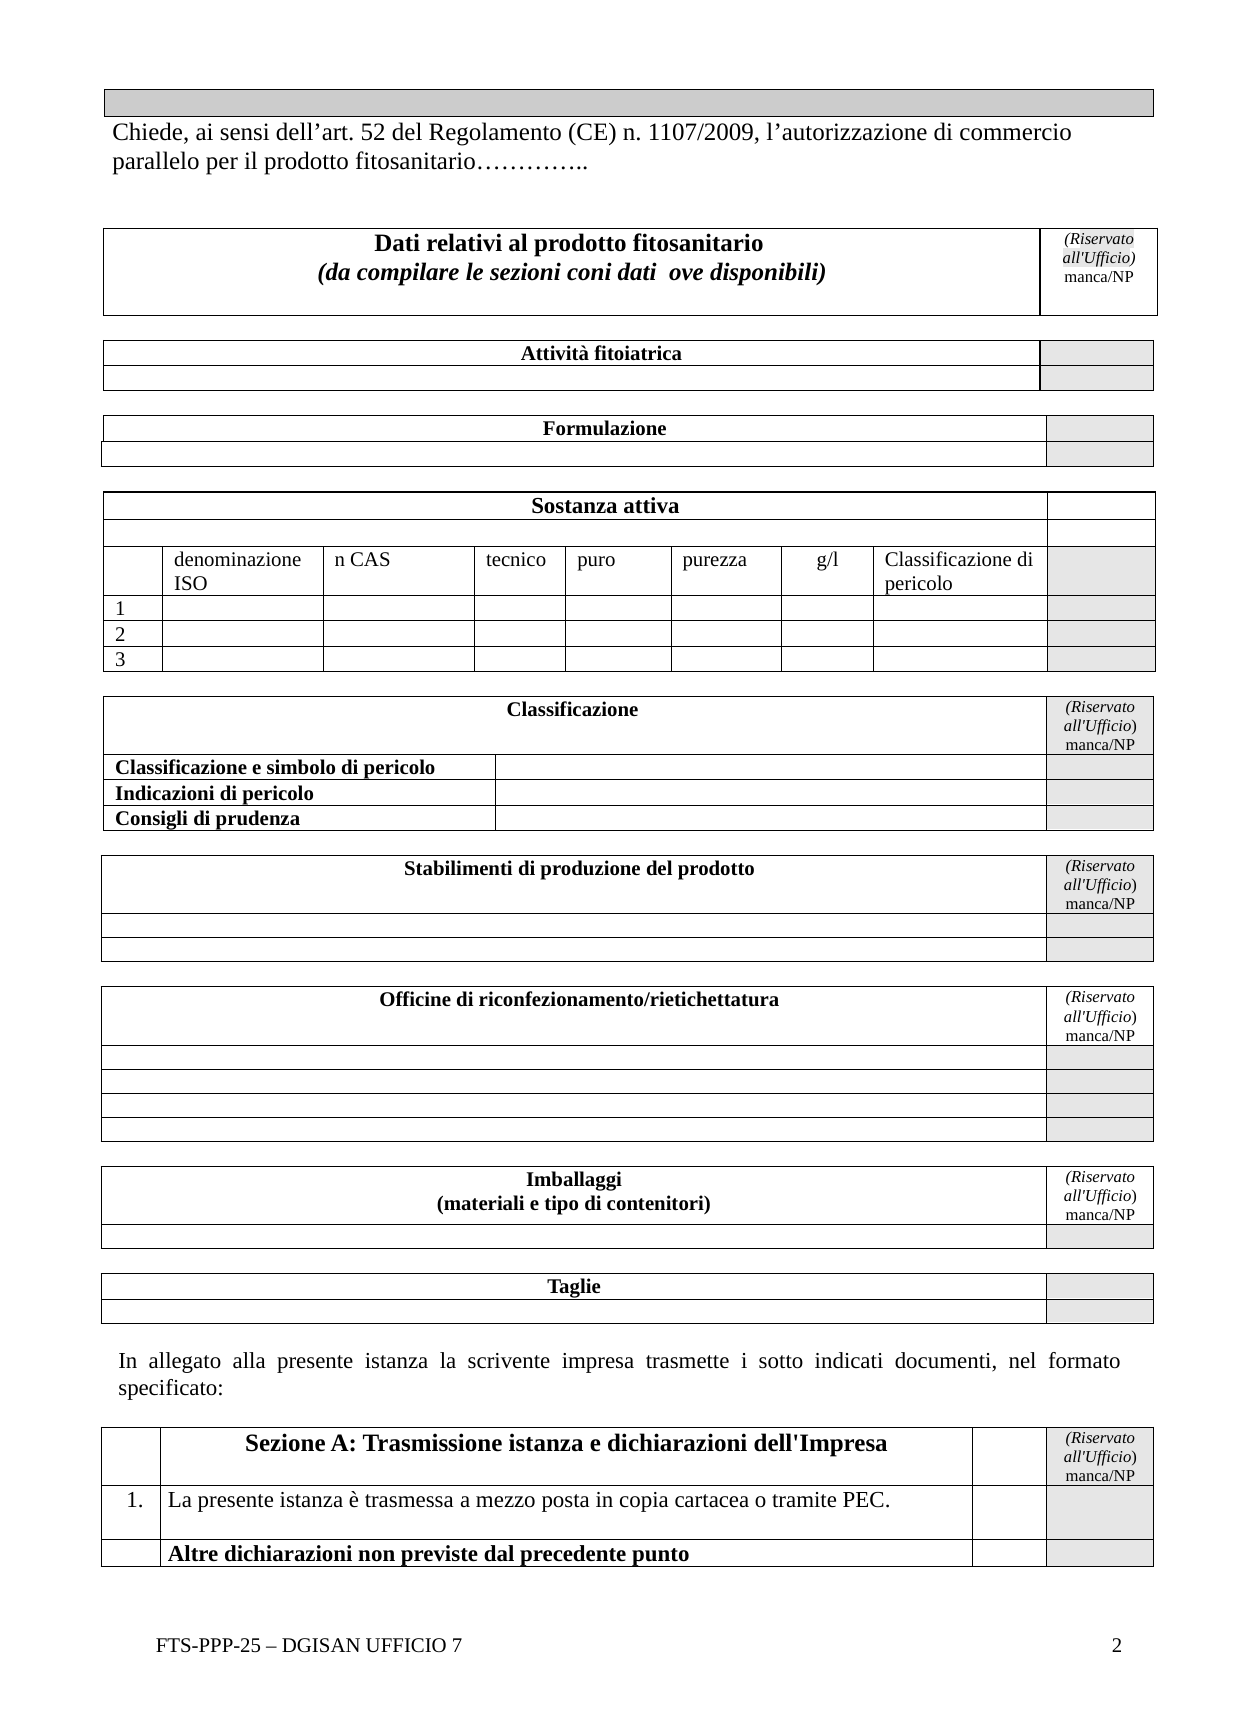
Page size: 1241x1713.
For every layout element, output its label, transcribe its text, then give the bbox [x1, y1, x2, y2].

table_cell [104, 366, 163, 390]
table_cell tecnico [475, 547, 565, 595]
table_cell [1047, 755, 1153, 779]
text In allegato alla presente istanza la scrivente impresa trasmette i sotto indicati documenti, nel formato specificato: [118, 1347, 1122, 1400]
table_cell [1047, 1094, 1153, 1117]
table_cell [163, 621, 323, 646]
table_cell [496, 755, 1046, 779]
table_cell [1047, 914, 1153, 937]
table_cell [475, 621, 565, 646]
table_cell [1047, 1540, 1153, 1566]
table_cell [1047, 806, 1153, 829]
table_header Dati relativi al prodotto fitosanitario (da compilare le sezioni coni dati ove disponibili) [104, 229, 1039, 315]
table_cell [1047, 1046, 1153, 1069]
table_cell [475, 596, 565, 620]
table_cell Consigli di prudenza [104, 806, 495, 829]
table_cell Chiede, ai sensi dell’art. 52 del Regolamento (CE) n. 1107/2009, l’autorizzazione di commercio parallelo per il prodotto fitosanitario………….. [105, 117, 1150, 203]
table_header Sezione A: Trasmissione istanza e dichiarazioni dell'Impresa [161, 1428, 972, 1485]
table_cell [1047, 1070, 1153, 1093]
table_cell [1047, 1486, 1153, 1539]
table_cell [104, 547, 162, 595]
table_cell [874, 596, 1047, 620]
table_header Attività fitoiatrica [163, 341, 1039, 365]
table_header (Riservato all'Ufficio) manca/NP [1047, 697, 1153, 754]
table_cell [496, 780, 1046, 804]
table_header [1047, 416, 1153, 441]
table_cell [973, 1540, 1046, 1566]
table_cell 2 [104, 621, 162, 646]
table_cell [163, 647, 323, 671]
table_header Formulazione [163, 416, 1046, 441]
table_cell La presente istanza è trasmessa a mezzo posta in copia cartacea o tramite PEC. [161, 1486, 972, 1539]
table_cell [496, 806, 1046, 829]
table_cell [102, 1225, 1046, 1248]
table_cell [1047, 1118, 1153, 1141]
table_cell [163, 520, 1047, 546]
table_cell [102, 1118, 1046, 1141]
table_header (Riservato all'Ufficio) manca/NP [1047, 1428, 1153, 1485]
table_cell [1048, 547, 1155, 595]
table_cell [1048, 647, 1155, 671]
table_cell [672, 621, 781, 646]
table_cell [1047, 1225, 1153, 1248]
table_cell g/l [782, 547, 873, 595]
table_header [1047, 1274, 1153, 1298]
table_cell [163, 366, 1039, 390]
table_cell [102, 442, 1046, 466]
table_header (Riservato all'Ufficio) manca/NP [1041, 229, 1157, 315]
table_header Sostanza attiva [163, 493, 1047, 519]
table_header Imballaggi (materiali e tipo di contenitori) [102, 1167, 1046, 1224]
table_cell [782, 621, 873, 646]
table_cell 1 [104, 596, 162, 620]
table_header (Riservato all'Ufficio) manca/NP [1047, 1167, 1153, 1224]
table_cell [102, 1046, 1046, 1069]
table_cell [1047, 1300, 1153, 1322]
table_cell n CAS [324, 547, 474, 595]
table_cell Altre dichiarazioni non previste dal precedente punto [161, 1540, 972, 1566]
table_cell [1047, 780, 1153, 804]
table_cell [324, 621, 474, 646]
table_cell [566, 596, 671, 620]
table_cell [475, 647, 565, 671]
table_cell puro [566, 547, 671, 595]
table_cell Classificazione e simbolo di pericolo [104, 755, 495, 779]
table_cell [163, 596, 323, 620]
table_cell [1150, 117, 1154, 203]
table_cell 1. [102, 1486, 160, 1539]
table_header [1048, 493, 1155, 519]
table_cell denominazione ISO [163, 547, 323, 595]
table_cell [104, 520, 163, 546]
table_header [104, 416, 163, 441]
table_cell [874, 621, 1047, 646]
table_header (Riservato all'Ufficio) manca/NP [1047, 987, 1153, 1045]
table_cell [672, 596, 781, 620]
table_cell [782, 596, 873, 620]
table_cell [324, 596, 474, 620]
table_cell [1048, 621, 1155, 646]
table_header Stabilimenti di produzione del prodotto [102, 856, 1046, 913]
table_cell [672, 647, 781, 671]
table_header [104, 341, 163, 365]
table_cell [1048, 520, 1155, 546]
table_cell 3 [104, 647, 162, 671]
table_header [104, 493, 163, 519]
table_cell [102, 1300, 1046, 1322]
table_cell [566, 621, 671, 646]
table_cell [1041, 366, 1153, 390]
table_cell [1048, 596, 1155, 620]
table_header [973, 1428, 1046, 1485]
table_header [1041, 341, 1153, 365]
table_cell [102, 914, 1046, 937]
table_header Classificazione [104, 697, 1046, 754]
table_header Taglie [102, 1274, 1046, 1298]
table_cell [1047, 938, 1153, 961]
table_cell [102, 1094, 1046, 1117]
table_cell [102, 938, 1046, 961]
table_header [102, 1428, 160, 1485]
table_cell Classificazione di pericolo [874, 547, 1047, 595]
table_header Officine di riconfezionamento/rietichettatura [102, 987, 1046, 1045]
table_cell [324, 647, 474, 671]
table_cell [782, 647, 873, 671]
table_cell [102, 1070, 1046, 1093]
table_cell [566, 647, 671, 671]
table_cell [874, 647, 1047, 671]
table_cell purezza [672, 547, 781, 595]
table_cell Indicazioni di pericolo [104, 780, 495, 804]
table_cell [102, 1540, 160, 1566]
table_header (Riservato all'Ufficio) manca/NP [1047, 856, 1153, 913]
table_cell [1047, 442, 1153, 466]
table_cell [973, 1486, 1046, 1539]
table_header [105, 90, 1153, 116]
